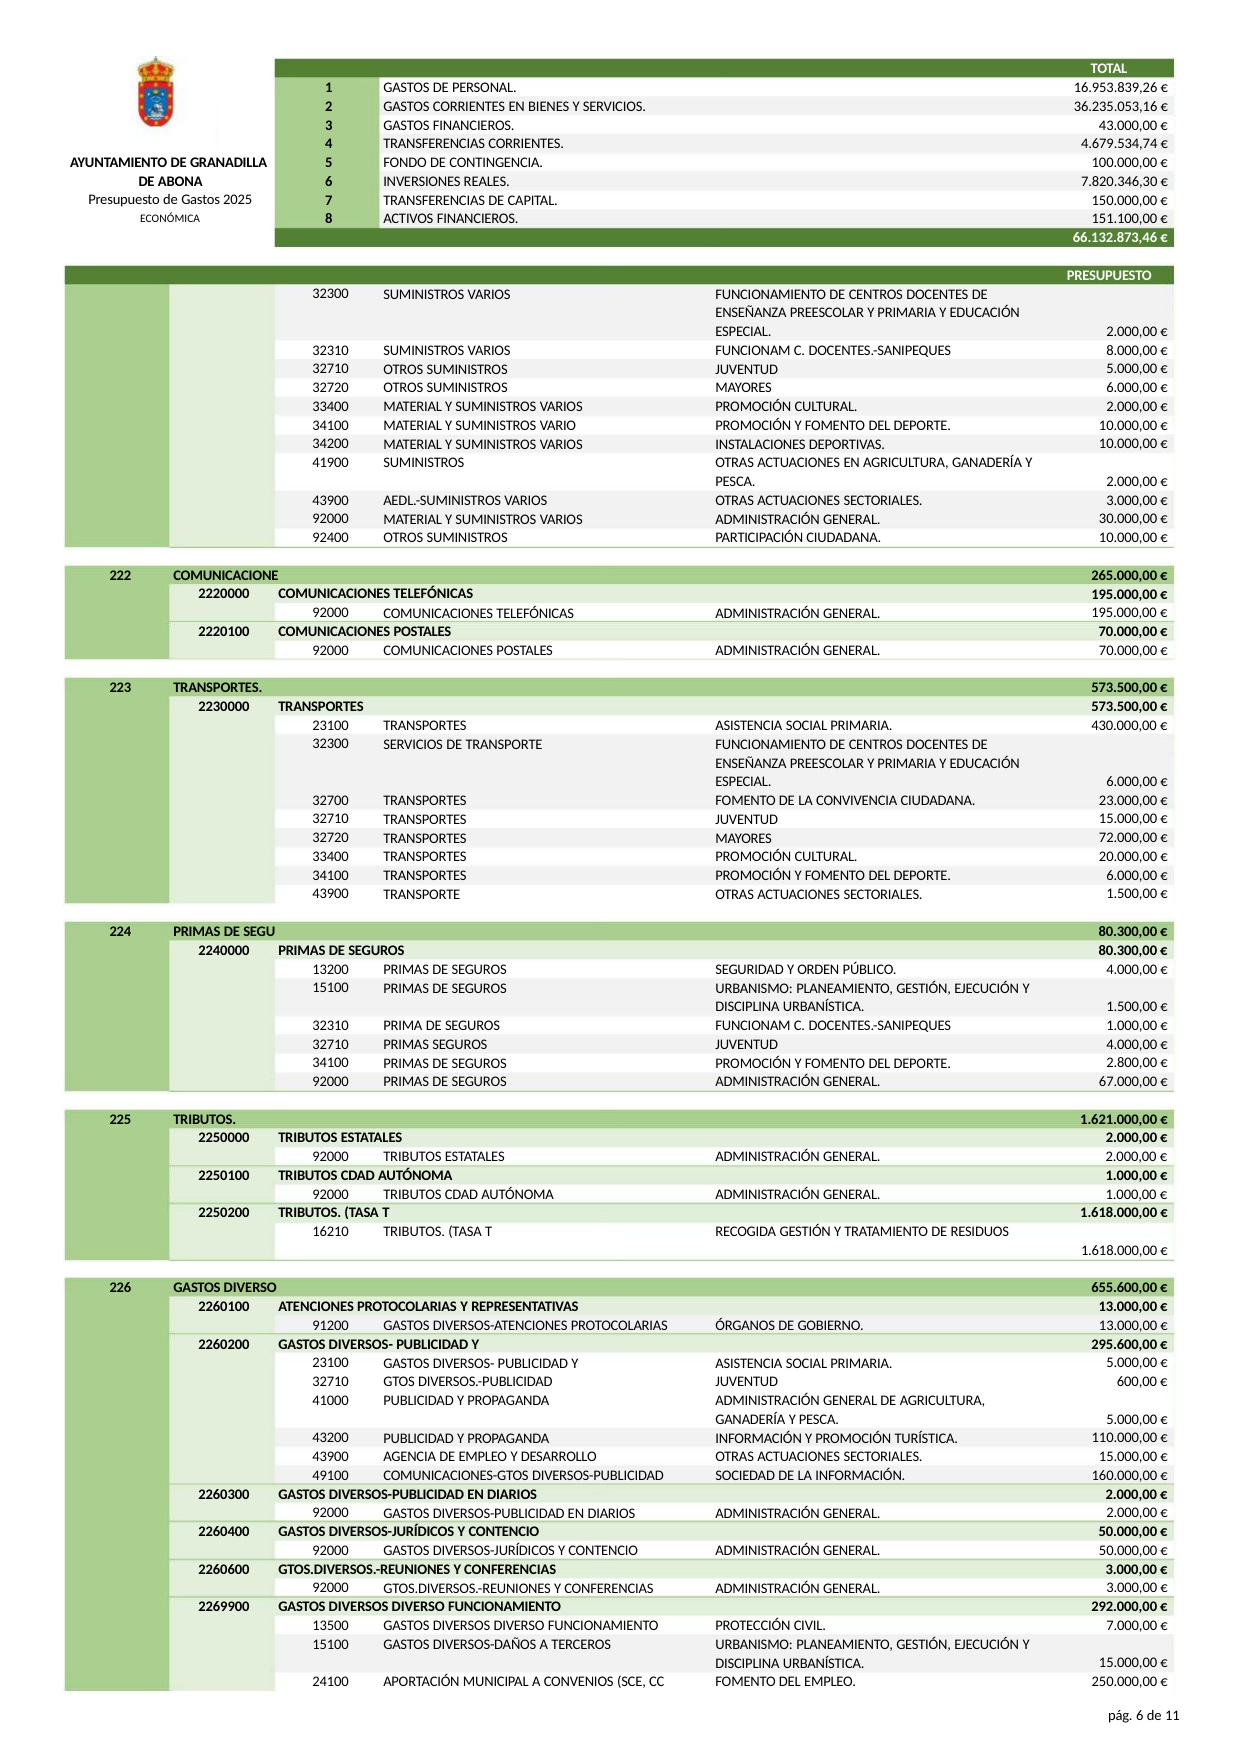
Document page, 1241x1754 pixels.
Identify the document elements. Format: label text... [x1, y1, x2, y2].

text ADMINISTRACIÓN GENERAL. [715, 1148, 906, 1165]
text Presupuesto de Gastos 2025 [88, 191, 295, 208]
text SOCIEDAD DE LA INFORMACIÓN. [715, 1467, 1011, 1484]
text 2 [198, 1598, 205, 1610]
text 9100 [319, 1466, 373, 1484]
text 1.000,00 € [1105, 1166, 1192, 1184]
text PROMOCIÓN Y FOMENTO DEL DEPORTE. [715, 1054, 976, 1072]
text SERVICIOS DE TRANSPORTE [383, 735, 567, 753]
text COMUNICACIONES POSTALES [383, 642, 579, 659]
text 1900 [319, 454, 373, 471]
text 9 [312, 529, 319, 546]
text 573.500,00 € [1091, 679, 1192, 696]
text INSTALACIONES DEPORTIVAS. [715, 435, 1059, 453]
text 13.000,00 € [1098, 1298, 1192, 1315]
text 50.000,00 € [1098, 1523, 1192, 1540]
text 6.132.873,46 € [1080, 229, 1180, 246]
text 23 [116, 679, 137, 696]
text 250100 [205, 1166, 255, 1184]
text 2720 [319, 379, 373, 396]
text COMUNICACIONES POSTALES [278, 623, 478, 640]
text 6.000,00 € [1106, 379, 1192, 396]
text COMUNICACIONES-GTOS DIVERSOS-PUBLICIDAD [383, 1467, 690, 1484]
text 9 [312, 1185, 319, 1203]
text 2 [312, 1673, 319, 1690]
text 2000 [319, 1185, 373, 1203]
text 2 [198, 698, 205, 710]
text 2 [198, 1485, 205, 1498]
text 1.621.000,00 € [1080, 1110, 1180, 1128]
text 3 [312, 360, 319, 377]
text 2.000,00 € [1106, 473, 1192, 490]
text 9 [312, 1579, 319, 1596]
text PARTICIPACIÓN CIUDADANA. [715, 529, 1059, 546]
text 5.000,00 € [1106, 360, 1192, 377]
text PRIMAS SEGUROS [383, 1035, 531, 1053]
text RECOGIDA GESTIÓN Y TRATAMIENTO DE RESIDUOS [715, 1223, 1037, 1240]
text AEDL.-SUMINISTROS VARIOS [383, 492, 609, 509]
text 4.000,00 € [1106, 1035, 1192, 1053]
text 4 [312, 464, 319, 471]
text 2 [109, 1110, 116, 1123]
text 3 [312, 1054, 319, 1071]
text 3 [312, 416, 319, 434]
text OTRAS ACTUACIONES EN AGRICULTURA, GANADERÍA Y [715, 454, 1059, 471]
text 5.000,00 € [1106, 1410, 1192, 1428]
text TRIBUTOS. [173, 1110, 246, 1128]
text GASTOS DIVERSOS-JURÍDICOS Y CONTENCIO [383, 1542, 664, 1559]
text ATENCIONES PROTOCOLARIAS Y REPRESENTATIVAS [278, 1298, 609, 1315]
text PRIMA DE SEGUROS [383, 1017, 531, 1034]
text 2 [198, 1560, 205, 1573]
text 9 [312, 604, 319, 621]
text 250000 [205, 1129, 255, 1146]
text 10.000,00 € [1099, 529, 1192, 546]
text 295.600,00 € [1091, 1335, 1192, 1353]
text 220100 [205, 623, 255, 640]
text TOTAL [1090, 60, 1135, 77]
text 2 [109, 679, 116, 691]
text ADMINISTRACIÓN GENERAL. [715, 1185, 906, 1203]
text 220000 [205, 585, 255, 602]
text AGENCIA DE EMPLEO Y DESARROLLO [383, 1448, 690, 1465]
text 9 [312, 1504, 319, 1521]
text pág. 6 de 11 [1108, 1707, 1203, 1724]
text 2000 [319, 641, 373, 659]
text SUMINISTROS VARIOS [383, 342, 609, 359]
text 9 [312, 510, 319, 527]
text TRANSFERENCIAS CORRIENTES. [383, 135, 671, 152]
text PROMOCIÓN Y FOMENTO DEL DEPORTE. [715, 417, 1059, 434]
text 3900 [319, 885, 373, 902]
text GASTOS DIVERSOS-PUBLICIDAD EN DIARIOS [278, 1485, 563, 1503]
text 2.000,00 € [1106, 398, 1192, 415]
text SEGURIDAD Y ORDEN PÚBLICO. [715, 960, 1056, 978]
text ADMINISTRACIÓN GENERAL. [715, 1542, 906, 1559]
text 4 [312, 502, 319, 509]
text 260200 [205, 1335, 255, 1353]
text 3.000,00 € [1106, 1579, 1192, 1596]
text 2 [198, 623, 205, 635]
text 655.600,00 € [1091, 1279, 1192, 1296]
text GANADERÍA Y PESCA. [715, 1411, 1011, 1428]
text .618.000,00 € [1088, 1241, 1192, 1259]
text PRIMAS DE SEGUROS [278, 941, 423, 959]
text JUVENTUD [715, 360, 977, 378]
text 4100 [319, 866, 373, 884]
text 6 [1073, 229, 1080, 246]
text 250200 [205, 1204, 255, 1221]
text 230000 [205, 698, 255, 715]
text URBANISMO: PLANEAMIENTO, GESTIÓN, EJECUCIÓN Y [715, 979, 1056, 997]
text MATERIAL Y SUMINISTROS VARIOS [383, 510, 609, 528]
text 2300 [319, 735, 373, 752]
text 3.000,00 € [1105, 1560, 1192, 1578]
text TRANSPORTES. [173, 679, 276, 696]
text FUNCIONAMIENTO DE CENTROS DOCENTES DE [715, 285, 1045, 303]
text TRIBUTOS ESTATALES [383, 1148, 533, 1165]
text 2 [312, 1354, 319, 1371]
text 2300 [319, 285, 373, 302]
text 4 [312, 491, 319, 502]
text 4 [312, 1477, 319, 1484]
text 3 [312, 1035, 319, 1053]
text 250.000,00 € [1091, 1673, 1192, 1690]
text ÓRGANOS DE GOBIERNO. [715, 1317, 889, 1334]
text 2.000,00 € [1106, 1129, 1180, 1146]
text 4200 [319, 435, 373, 452]
text 70.000,00 € [1098, 623, 1192, 640]
text 2000 [319, 1073, 373, 1090]
text 3 [312, 791, 319, 809]
text 4 [312, 1439, 319, 1446]
text 6 [325, 172, 338, 190]
text 4 [325, 135, 338, 152]
text PUBLICIDAD Y PROPAGANDA [383, 1392, 604, 1409]
text PRIMAS DE SEGUROS [383, 1073, 531, 1090]
text 1 [1081, 1241, 1088, 1259]
text ADMINISTRACIÓN GENERAL. [715, 510, 1059, 528]
text 2710 [319, 1035, 373, 1053]
text 2000 [319, 604, 373, 621]
text 3 [312, 285, 319, 302]
text 15.000,00 € [1099, 1654, 1192, 1671]
text 150.000,00 € [1091, 191, 1192, 209]
text 4 [312, 1448, 319, 1458]
text 7.820.346,30 € [1081, 172, 1192, 190]
text 1 [312, 960, 319, 978]
text 10.000,00 € [1099, 435, 1192, 452]
text 151.100,00 € [1091, 210, 1192, 227]
text TRANSPORTES [383, 792, 492, 809]
text TRANSPORTES [383, 848, 492, 865]
text 6.000,00 € [1106, 866, 1192, 884]
text 1 [312, 1635, 319, 1653]
text INVERSIONES REALES. [383, 172, 671, 190]
text 110.000,00 € [1091, 1429, 1192, 1446]
text 72.000,00 € [1099, 829, 1192, 846]
text 3400 [319, 848, 373, 865]
text 9 [312, 1148, 319, 1165]
text ENSEÑANZA PREESCOLAR Y PRIMARIA Y EDUCACIÓN [715, 304, 1045, 321]
text 13.000,00 € [1099, 1316, 1192, 1334]
text 4 [312, 1429, 319, 1439]
text 2710 [319, 1373, 373, 1390]
text MATERIAL Y SUMINISTROS VARIOS [383, 435, 609, 453]
text DISCIPLINA URBANÍSTICA. [715, 998, 1056, 1015]
text COMUNICACIONE [173, 566, 295, 584]
text 2 [198, 941, 205, 954]
text 2700 [319, 791, 373, 809]
text PESCA. [715, 473, 1059, 490]
text 2.000,00 € [1105, 1485, 1192, 1503]
text FUNCIONAM C. DOCENTES.-SANIPEQUES [715, 342, 977, 359]
text MAYORES [715, 379, 977, 396]
text 3 [312, 866, 319, 884]
text 9 [312, 641, 319, 659]
text MAYORES [715, 829, 1045, 847]
text 3 [312, 379, 319, 396]
text 3900 [319, 1448, 373, 1465]
text AYUNTAMIENTO DE GRANADILLA [70, 154, 295, 171]
text 1000 [319, 1391, 373, 1409]
text 15.000,00 € [1099, 810, 1192, 827]
text 1 [325, 80, 338, 96]
text 70.000,00 € [1099, 641, 1192, 659]
text 4 [312, 1402, 319, 1409]
text 2 [198, 1298, 205, 1310]
text 573.500,00 € [1091, 698, 1192, 715]
text 2 [198, 1335, 205, 1348]
text APORTACIÓN MUNICIPAL A CONVENIOS (SCE, CC [383, 1673, 691, 1690]
text URBANISMO: PLANEAMIENTO, GESTIÓN, EJECUCIÓN Y [715, 1636, 1056, 1653]
text GASTOS DIVERSOS-DAÑOS A TERCEROS [383, 1636, 684, 1653]
text 2710 [319, 810, 373, 827]
text 1.500,00 € [1106, 998, 1192, 1015]
text 265.000,00 € [1091, 566, 1192, 584]
text 67.000,00 € [1099, 1073, 1192, 1090]
text 8 [325, 210, 338, 227]
text PRESUPUESTO [1067, 266, 1165, 284]
text 2 [312, 716, 319, 734]
text PROMOCIÓN CULTURAL. [715, 398, 884, 415]
text ESPECIAL. [715, 323, 1045, 340]
text 7 [325, 191, 338, 209]
text 3 [325, 116, 338, 134]
text 1.000,00 € [1106, 1016, 1192, 1034]
text 1 [312, 1223, 319, 1240]
text 269900 [205, 1598, 255, 1615]
text 100.000,00 € [1091, 154, 1192, 171]
text 7.000,00 € [1106, 1616, 1192, 1634]
text 3500 [319, 1617, 373, 1634]
text TRIBUTOS ESTATALES [278, 1129, 425, 1146]
text 3 [312, 848, 319, 865]
text 2.000,00 € [1105, 1148, 1192, 1165]
text 9 [312, 1073, 319, 1090]
text TRANSPORTES [278, 698, 377, 715]
text 3 [312, 735, 319, 752]
text GASTOS DIVERSOS-ATENCIONES PROTOCOLARIAS [383, 1317, 696, 1334]
text 23.000,00 € [1099, 791, 1192, 809]
text 4 [312, 885, 319, 895]
text 292.000,00 € [1091, 1598, 1192, 1615]
text MATERIAL Y SUMINISTROS VARIOS [383, 398, 609, 415]
text 3400 [319, 398, 373, 415]
text 4 [312, 1466, 319, 1477]
text TRIBUTOS CDAD AUTÓNOMA [383, 1185, 579, 1203]
text GTOS DIVERSOS.-PUBLICIDAD [383, 1373, 604, 1390]
text 5100 [319, 1635, 373, 1653]
text PRIMAS DE SEGUROS [383, 979, 531, 997]
text 4 [312, 895, 319, 902]
text ADMINISTRACIÓN GENERAL. [715, 1504, 906, 1522]
text 2000 [319, 1541, 373, 1559]
text GASTOS DIVERSOS-JURÍDICOS Y CONTENCIO [278, 1523, 565, 1540]
text 2 [109, 1279, 116, 1291]
text OTRAS ACTUACIONES SECTORIALES. [715, 885, 1045, 903]
text 2 [109, 923, 116, 935]
text 2710 [319, 360, 373, 377]
text OTRAS ACTUACIONES SECTORIALES. [715, 492, 1059, 509]
text PROMOCIÓN CULTURAL. [715, 848, 1045, 865]
text OTROS SUMINISTROS [383, 529, 609, 546]
text 3200 [319, 1429, 373, 1446]
text PROMOCIÓN Y FOMENTO DEL DEPORTE. [715, 867, 1045, 884]
text 4 [312, 1391, 319, 1402]
text 43.000,00 € [1099, 116, 1192, 134]
text ASISTENCIA SOCIAL PRIMARIA. [715, 1354, 1011, 1372]
text 80.300,00 € [1098, 941, 1192, 959]
text COMUNICACIONES TELEFÓNICAS [383, 604, 599, 622]
text 3 [312, 1016, 319, 1034]
text 1.000,00 € [1105, 1185, 1192, 1203]
text 10.000,00 € [1099, 416, 1192, 434]
text 2 [325, 97, 338, 115]
text TRANSPORTE [383, 885, 492, 903]
text 3100 [319, 716, 373, 734]
text 2310 [319, 1016, 373, 1034]
text JUVENTUD [715, 1373, 1011, 1390]
text 260400 [205, 1523, 255, 1540]
text MATERIAL Y SUMINISTROS VARIO [383, 417, 609, 434]
text 4100 [319, 1054, 373, 1071]
text ADMINISTRACIÓN GENERAL. [715, 1073, 976, 1090]
text 4100 [319, 1673, 373, 1690]
text TRANSPORTES [383, 867, 492, 884]
text 4 [312, 454, 319, 464]
text 430.000,00 € [1091, 716, 1192, 734]
text 3 [312, 810, 319, 827]
text 2000 [319, 510, 373, 527]
text 2000 [319, 1148, 373, 1165]
text 6210 [319, 1223, 373, 1240]
text 2 [198, 1129, 205, 1141]
text 2 [198, 1204, 205, 1216]
text 5100 [319, 979, 373, 996]
text COMUNICACIONES TELEFÓNICAS [278, 585, 498, 602]
text GASTOS DIVERSO [173, 1279, 292, 1296]
text GASTOS DIVERSOS-PUBLICIDAD EN DIARIOS [383, 1504, 661, 1522]
text 3 [312, 435, 319, 452]
text 50.000,00 € [1099, 1541, 1192, 1559]
text DE ABONA [138, 173, 295, 190]
text TRANSFERENCIAS DE CAPITAL. [383, 191, 671, 209]
text 22 [116, 566, 137, 584]
text ADMINISTRACIÓN GENERAL. [715, 642, 906, 659]
text 2 [198, 585, 205, 597]
text ENSEÑANZA PREESCOLAR Y PRIMARIA Y EDUCACIÓN [715, 754, 1045, 772]
text 240000 [205, 941, 255, 959]
text 3.000,00 € [1106, 491, 1192, 509]
text 5 [325, 154, 338, 171]
text 2 [198, 1523, 205, 1535]
text 195.000,00 € [1091, 585, 1192, 603]
text TRIBUTOS. (TASA T [383, 1223, 517, 1240]
text 25 [116, 1110, 137, 1128]
text FOMENTO DE LA CONVIVENCIA CIUDADANA. [715, 792, 1045, 809]
text GASTOS CORRIENTES EN BIENES Y SERVICIOS. [383, 97, 671, 115]
text OTRAS ACTUACIONES SECTORIALES. [715, 1448, 1011, 1465]
text 260600 [205, 1560, 255, 1578]
text 3900 [319, 491, 373, 509]
text 8.000,00 € [1106, 341, 1192, 359]
text 2.000,00 € [1106, 1504, 1192, 1521]
text FUNCIONAMIENTO DE CENTROS DOCENTES DE [715, 735, 1045, 753]
text GTOS.DIVERSOS.-REUNIONES Y CONFERENCIAS [383, 1579, 681, 1597]
text PUBLICIDAD Y PROPAGANDA [383, 1429, 690, 1447]
text GASTOS DIVERSOS- PUBLICIDAD Y [278, 1335, 504, 1353]
text PRIMAS DE SEGU [173, 923, 290, 940]
text 3200 [319, 960, 373, 978]
text 6.000,00 € [1106, 773, 1192, 790]
text ACTIVOS FINANCIEROS. [383, 210, 671, 227]
text 2 [198, 1166, 205, 1179]
text FUNCIONAM C. DOCENTES.-SANIPEQUES [715, 1017, 1056, 1034]
text GASTOS DIVERSOS DIVERSO FUNCIONAMIENTO [278, 1598, 587, 1615]
text SUMINISTROS [383, 454, 609, 471]
text 1.500,00 € [1106, 885, 1192, 902]
text PRIMAS DE SEGUROS [383, 1054, 531, 1072]
text 3 [312, 341, 319, 359]
text 5.000,00 € [1106, 1354, 1192, 1371]
text 80.300,00 € [1098, 923, 1192, 940]
text 2400 [319, 529, 373, 546]
text 4.000,00 € [1106, 960, 1192, 978]
text 2 [109, 566, 116, 579]
text ADMINISTRACIÓN GENERAL. [715, 604, 906, 622]
text FOMENTO DEL EMPLEO. [715, 1673, 882, 1690]
text ADMINISTRACIÓN GENERAL DE AGRICULTURA, [715, 1392, 1011, 1409]
text 2.000,00 € [1106, 323, 1192, 340]
text 4 [312, 1458, 319, 1465]
text 160.000,00 € [1091, 1466, 1192, 1484]
text 2720 [319, 829, 373, 846]
text JUVENTUD [715, 1035, 1056, 1053]
text 9 [312, 1316, 319, 1334]
text ESPECIAL. [715, 773, 1045, 790]
text 600,00 € [1117, 1373, 1192, 1390]
text 2310 [319, 341, 373, 359]
text 2000 [319, 1504, 373, 1521]
text PROTECCIÓN CIVIL. [715, 1617, 1056, 1634]
text SUMINISTROS VARIOS [383, 285, 536, 303]
text 2.800,00 € [1106, 1054, 1192, 1071]
text GASTOS DIVERSOS- PUBLICIDAD Y [383, 1354, 604, 1372]
text TRIBUTOS CDAD AUTÓNOMA [278, 1166, 478, 1184]
text 24 [116, 923, 137, 940]
text 195.000,00 € [1091, 604, 1192, 621]
text 3100 [319, 1354, 373, 1371]
text 1 [312, 1617, 319, 1634]
text 3 [312, 829, 319, 846]
text 3 [312, 1373, 319, 1390]
text 30.000,00 € [1099, 510, 1192, 527]
text GASTOS FINANCIEROS. [383, 116, 671, 134]
text 20.000,00 € [1099, 848, 1192, 865]
text TRANSPORTES [383, 717, 567, 734]
text FONDO DE CONTINGENCIA. [383, 154, 671, 171]
text 9 [312, 1541, 319, 1559]
text 16.953.839,26 € [1073, 79, 1192, 96]
text 260300 [205, 1485, 255, 1503]
text 36.235.053,16 € [1073, 97, 1192, 115]
text OTROS SUMINISTROS [383, 379, 609, 396]
text TRANSPORTES [383, 810, 492, 828]
text GTOS.DIVERSOS.-REUNIONES Y CONFERENCIAS [278, 1560, 583, 1578]
text GASTOS DIVERSOS DIVERSO FUNCIONAMIENTO [383, 1617, 684, 1634]
text 15.000,00 € [1099, 1448, 1192, 1465]
text 2000 [319, 1579, 373, 1596]
text DISCIPLINA URBANÍSTICA. [715, 1654, 1056, 1672]
text PRIMAS DE SEGUROS [383, 960, 531, 978]
text 260100 [205, 1298, 255, 1315]
text TRANSPORTES [383, 829, 492, 847]
text TRIBUTOS. (TASA T [278, 1204, 407, 1221]
text ADMINISTRACIÓN GENERAL. [715, 1579, 906, 1597]
text JUVENTUD [715, 810, 1045, 828]
text 3 [312, 398, 319, 415]
text 4.679.534,74 € [1081, 135, 1192, 152]
text ASISTENCIA SOCIAL PRIMARIA. [715, 717, 1045, 734]
text ECONÓMICA [140, 211, 295, 225]
text INFORMACIÓN Y PROMOCIÓN TURÍSTICA. [715, 1429, 1011, 1447]
text 26 [116, 1279, 137, 1296]
text GASTOS DE PERSONAL. [383, 79, 671, 96]
text 4100 [319, 416, 373, 434]
text OTROS SUMINISTROS [383, 360, 609, 378]
text 1200 [319, 1316, 373, 1334]
text 1 [312, 979, 319, 996]
text 1.618.000,00 € [1080, 1204, 1180, 1221]
